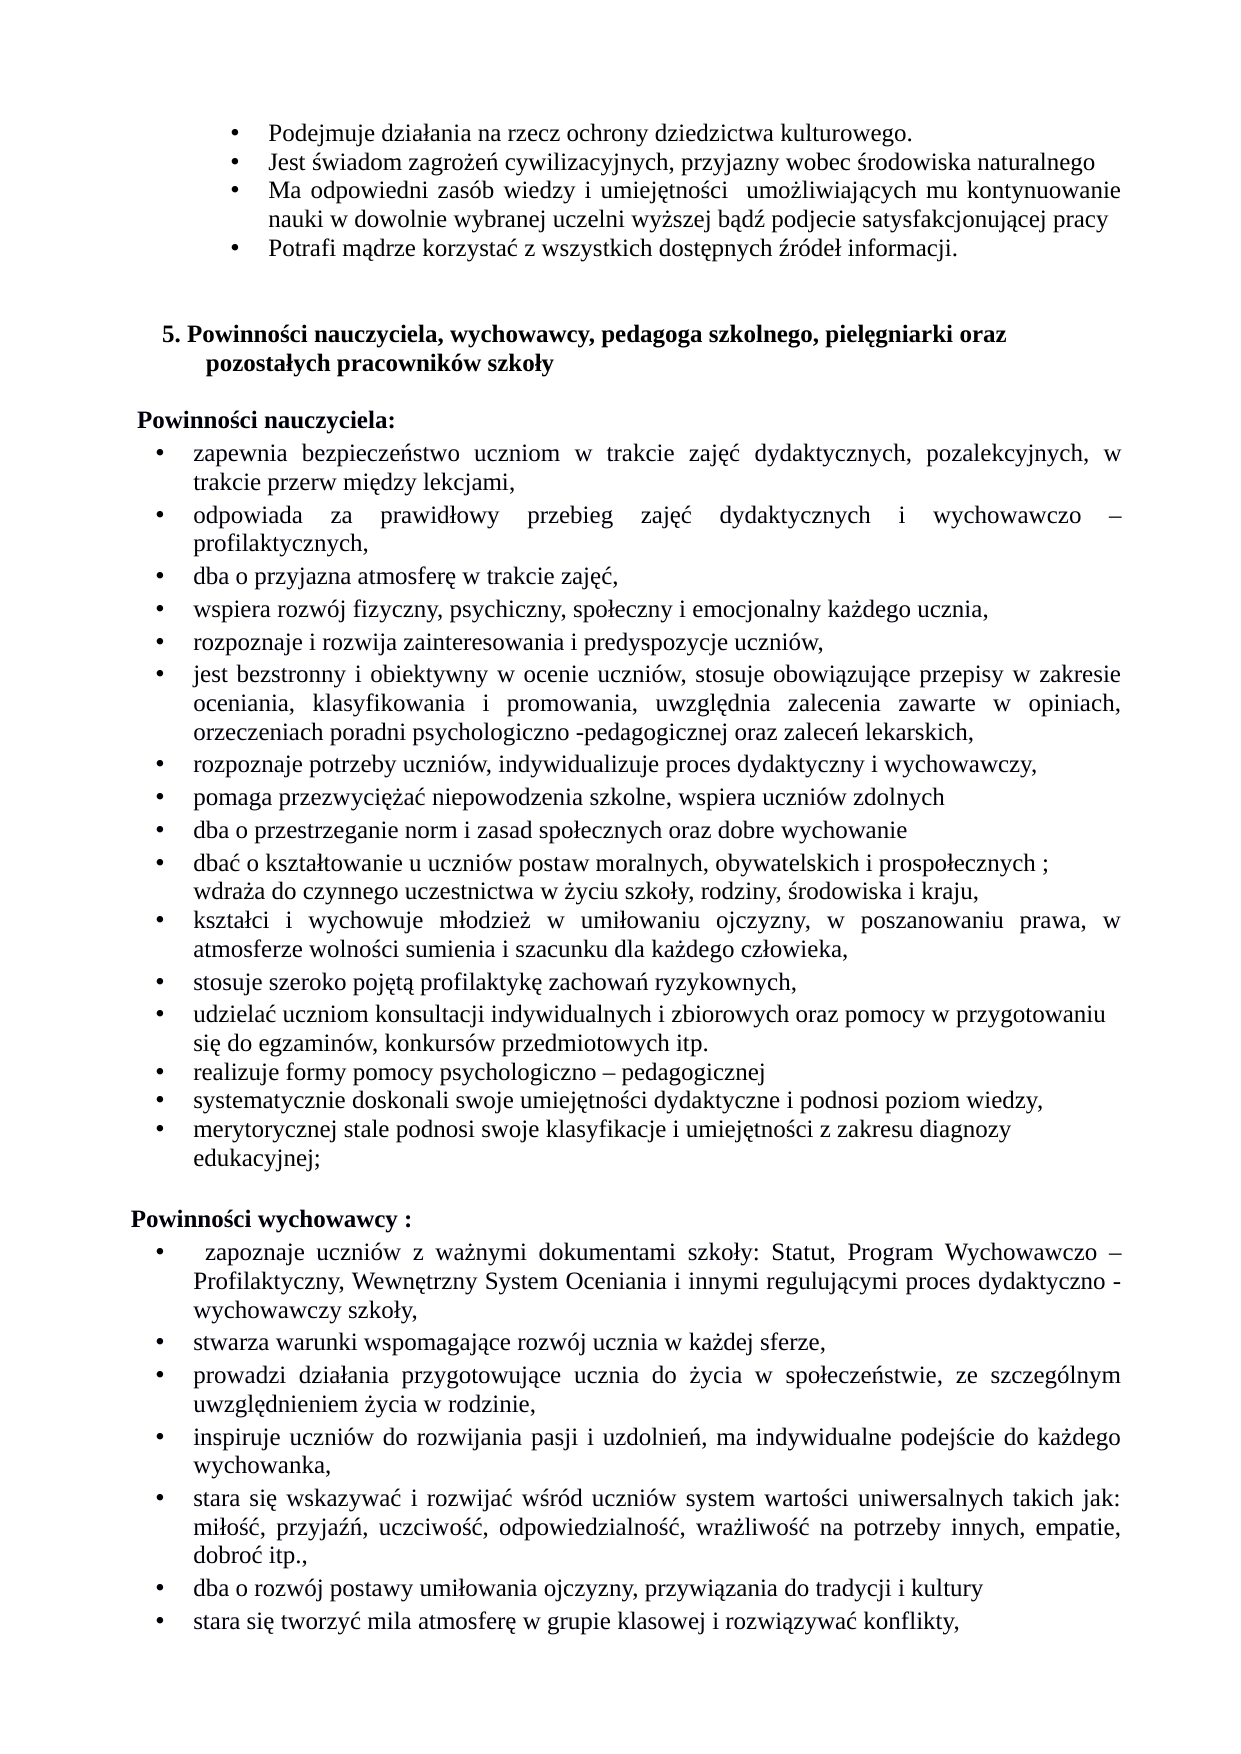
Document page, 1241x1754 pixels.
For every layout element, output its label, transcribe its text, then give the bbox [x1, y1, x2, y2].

list rozpoznaje i rozwija zainteresowania i predyspozycje uczniów, [156, 627, 1122, 655]
list stara się tworzyć mila atmosferę w grupie klasowej i rozwiązywać konflikty, [156, 1606, 1122, 1635]
text pozostałych pracowników szkoły [193, 348, 1122, 377]
list Podejmuje działania na rzecz ochrony dziedzictwa kulturowego. [231, 118, 1122, 147]
list udzielać uczniom konsultacji indywidualnych i zbiorowych oraz pomocy w przygotowaniu się do egzaminów, konkursów przedmiotowych itp. [156, 999, 1122, 1057]
list kształci i wychowuje młodzież w umiłowaniu ojczyzny, w poszanowaniu prawa, w atmosferze wolności sumienia i szacunku dla każdego człowieka, [156, 905, 1122, 963]
list dbać o kształtowanie u uczniów postaw moralnych, obywatelskich i prospołecznych ; wdraża do czynnego uczestnictwa w życiu szkoły, rodziny, środowiska i kraju, [156, 848, 1122, 905]
text Powinności nauczyciela: [118, 406, 1122, 434]
text Powinności wychowawcy : [118, 1204, 1122, 1233]
list dba o przestrzeganie norm i zasad społecznych oraz dobre wychowanie [156, 815, 1122, 844]
list merytorycznej stale podnosi swoje klasyfikacje i umiejętności z zakresu diagnozy edukacyjnej; [156, 1114, 1122, 1172]
list prowadzi działania przygotowujące ucznia do życia w społeczeństwie, ze szczególnym uwzględnieniem życia w rodzinie, [156, 1360, 1122, 1418]
list Potrafi mądrze korzystać z wszystkich dostępnych źródeł informacji. [231, 233, 1122, 262]
list stara się wskazywać i rozwijać wśród uczniów system wartości uniwersalnych takich jak: miłość, przyjaźń, uczciwość, odpowiedzialność, wrażliwość na potrzeby innych, empatie, dobroć itp., [156, 1483, 1122, 1569]
list pomaga przezwyciężać niepowodzenia szkolne, wspiera uczniów zdolnych [156, 782, 1122, 811]
list odpowiada za prawidłowy przebieg zajęć dydaktycznych i wychowawczo – profilaktycznych, [156, 500, 1122, 557]
list zapoznaje uczniów z ważnymi dokumentami szkoły: Statut, Program Wychowawczo – Profilaktyczny, Wewnętrzny System Oceniania i innymi regulującymi proces dydaktyczno -wychowawczy szkoły, [156, 1237, 1122, 1323]
list jest bezstronny i obiektywny w ocenie uczniów, stosuje obowiązujące przepisy w zakresie oceniania, klasyfikowania i promowania, uwzględnia zalecenia zawarte w opiniach, orzeczeniach poradni psychologiczno -pedagogicznej oraz zaleceń lekarskich, [156, 659, 1122, 746]
list stwarza warunki wspomagające rozwój ucznia w każdej sferze, [156, 1327, 1122, 1356]
list inspiruje uczniów do rozwijania pasji i uzdolnień, ma indywidualne podejście do każdego wychowanka, [156, 1422, 1122, 1479]
list dba o rozwój postawy umiłowania ojczyzny, przywiązania do tradycji i kultury [156, 1573, 1122, 1602]
list zapewnia bezpieczeństwo uczniom w trakcie zajęć dydaktycznych, pozalekcyjnych, w trakcie przerw między lekcjami, [156, 438, 1122, 496]
list dba o przyjazna atmosferę w trakcie zajęć, [156, 561, 1122, 590]
text 5. Powinności nauczyciela, wychowawcy, pedagoga szkolnego, pielęgniarki oraz [118, 319, 1122, 348]
list wspiera rozwój fizyczny, psychiczny, społeczny i emocjonalny każdego ucznia, [156, 594, 1122, 623]
list systematycznie doskonali swoje umiejętności dydaktyczne i podnosi poziom wiedzy, [156, 1086, 1122, 1114]
list stosuje szeroko pojętą profilaktykę zachowań ryzykownych, [156, 967, 1122, 995]
list Ma odpowiedni zasób wiedzy i umiejętności umożliwiających mu kontynuowanie nauki w dowolnie wybranej uczelni wyższej bądź podjecie satysfakcjonującej pracy [231, 176, 1122, 233]
list realizuje formy pomocy psychologiczno – pedagogicznej [156, 1057, 1122, 1086]
list Jest świadom zagrożeń cywilizacyjnych, przyjazny wobec środowiska naturalnego [231, 147, 1122, 176]
list rozpoznaje potrzeby uczniów, indywidualizuje proces dydaktyczny i wychowawczy, [156, 749, 1122, 778]
